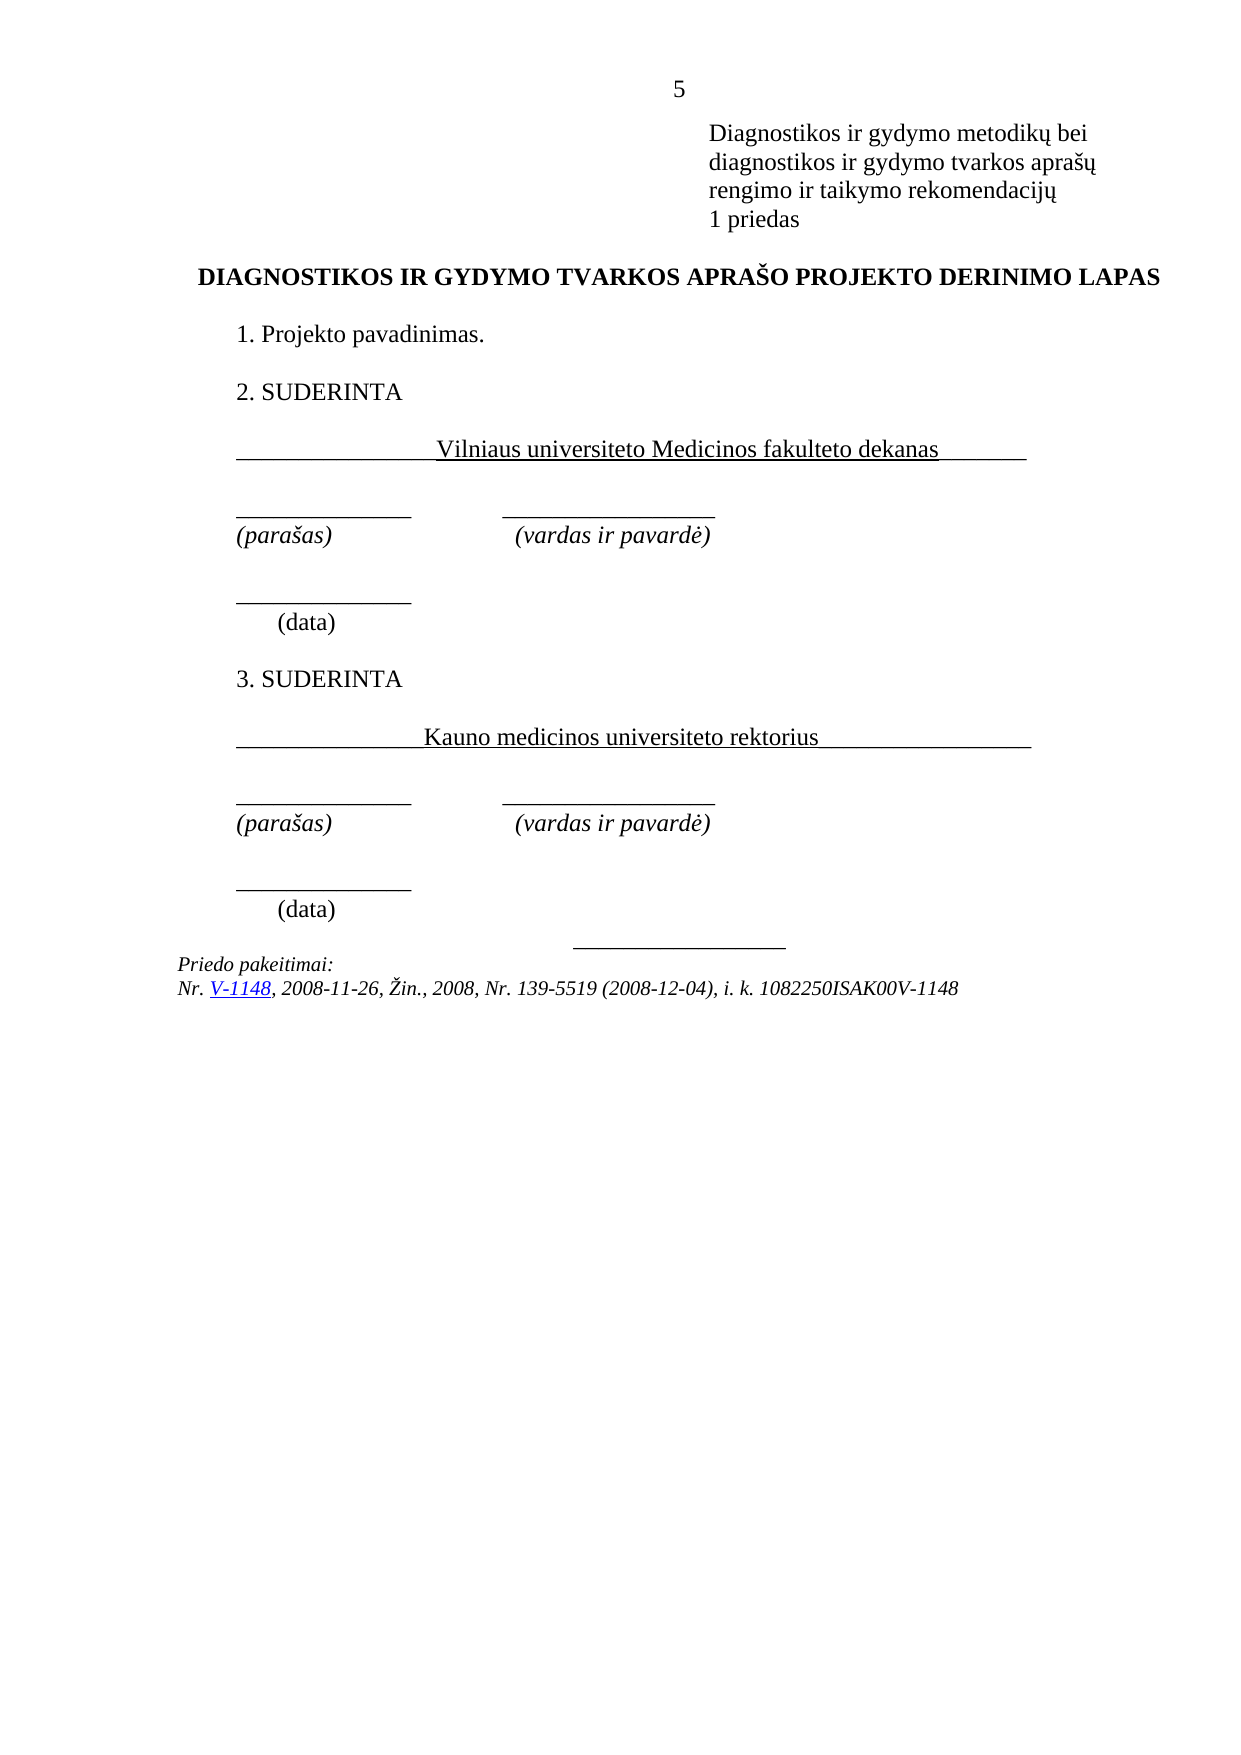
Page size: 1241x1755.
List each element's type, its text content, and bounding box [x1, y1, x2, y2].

text 3. SUDERINTA [177, 664, 1181, 693]
text ________________Vilniaus universiteto Medicinos fakulteto dekanas_______ [177, 434, 1181, 463]
text _______________Kauno medicinos universiteto rektorius_________________ [177, 722, 1181, 751]
text ______________ [177, 578, 1181, 607]
text (data) [177, 894, 1181, 923]
text 2. SUDERINTA [177, 377, 1181, 406]
text ______________ _________________ [177, 492, 1181, 521]
text ______________ [177, 866, 1181, 894]
text _________________ [177, 923, 1181, 952]
text (data) [177, 607, 1181, 636]
text diagnostikos ir gydymo tvarkos aprašų [177, 147, 1181, 176]
text DIAGNOSTIKOS IR GYDYMO TVARKOS APRAŠO PROJEKTO DERINIMO LAPAS [177, 262, 1181, 291]
text ______________ _________________ [177, 779, 1181, 808]
text 1. Projekto pavadinimas. [177, 319, 1181, 348]
text (parašas) (vardas ir pavardė) [177, 521, 1181, 549]
text Priedo pakeitimai: [177, 952, 1181, 976]
text Nr. V-1148, 2008-11-26, Žin., 2008, Nr. 139-5519 (2008-12-04), i. k. 1082250ISAK00V-1148 [177, 976, 1181, 1000]
text rengimo ir taikymo rekomendacijų [177, 176, 1181, 204]
text Diagnostikos ir gydymo metodikų bei [709, 118, 1181, 147]
text 1 priedas [177, 204, 1181, 233]
text (parašas) (vardas ir pavardė) [177, 808, 1181, 837]
